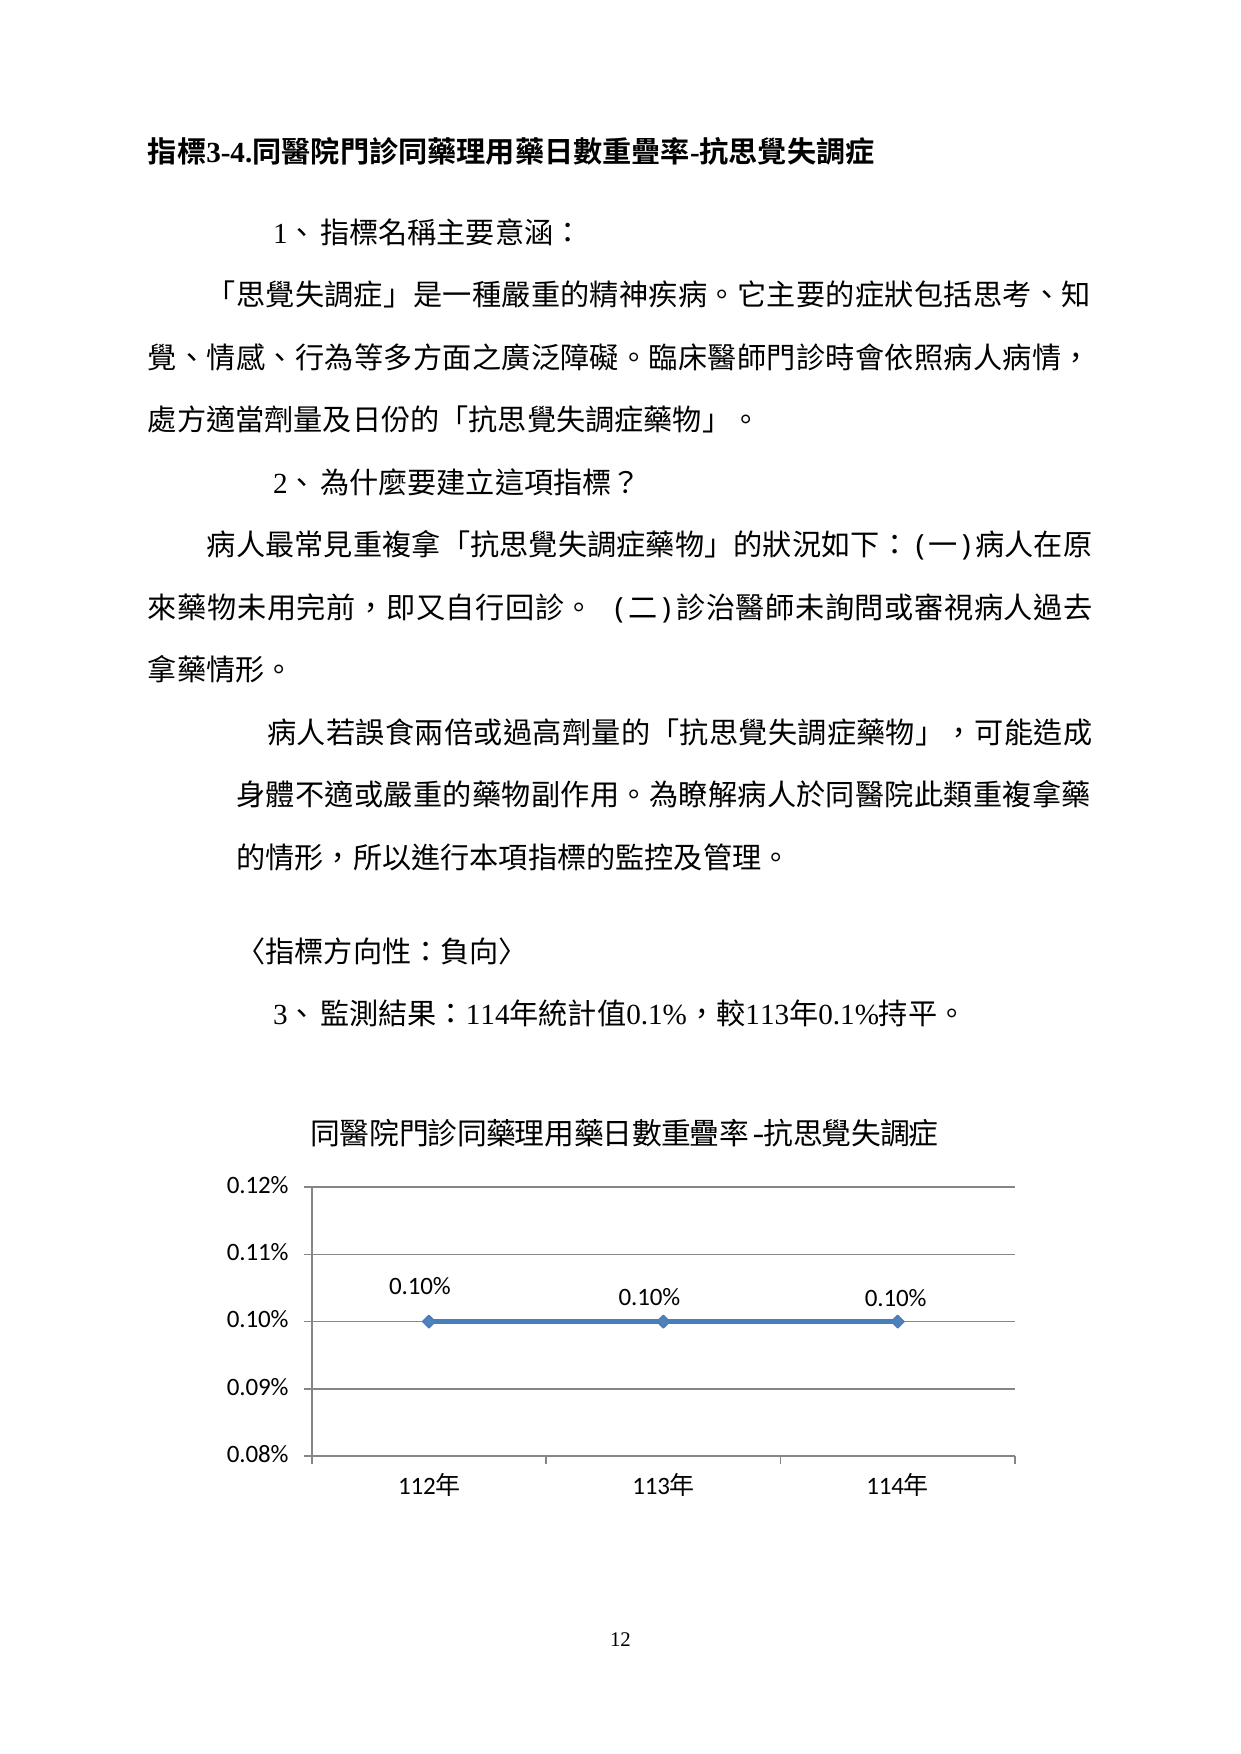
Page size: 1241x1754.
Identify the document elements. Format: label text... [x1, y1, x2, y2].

list 為什麼要建立這項指標？ [273, 439, 1086, 501]
text 病人若誤食兩倍或過高劑量的「抗思覺失調症藥物」，可能造成身體不適或嚴重的藥物副作用。為瞭解病人於同醫院此類重複拿藥的情形，所以進行本項指標的監控及管理。 [236, 689, 1092, 876]
list 監測結果：114年統計值0.1%，較113年0.1%持平。 [273, 970, 1107, 1033]
text 「思覺失調症」是一種嚴重的精神疾病。它主要的症狀包括思考、知覺、情感、行為等多方面之廣泛障礙。臨床醫師門診時會依照病人病情，處方適當劑量及日份的「抗思覺失調症藥物」。 [148, 251, 1092, 439]
text 〈指標方向性：負向〉 [147, 908, 1034, 970]
list 指標名稱主要意涵： [273, 189, 1086, 251]
text 病人最常見重複拿「抗思覺失調症藥物」的狀況如下：(一)病人在原來藥物未用完前，即又自行回診。 (二)診治醫師未詢問或審視病人過去拿藥情形。 [148, 501, 1092, 689]
text 指標3-4.同醫院門診同藥理用藥日數重疊率-抗思覺失調症 [148, 108, 1086, 170]
